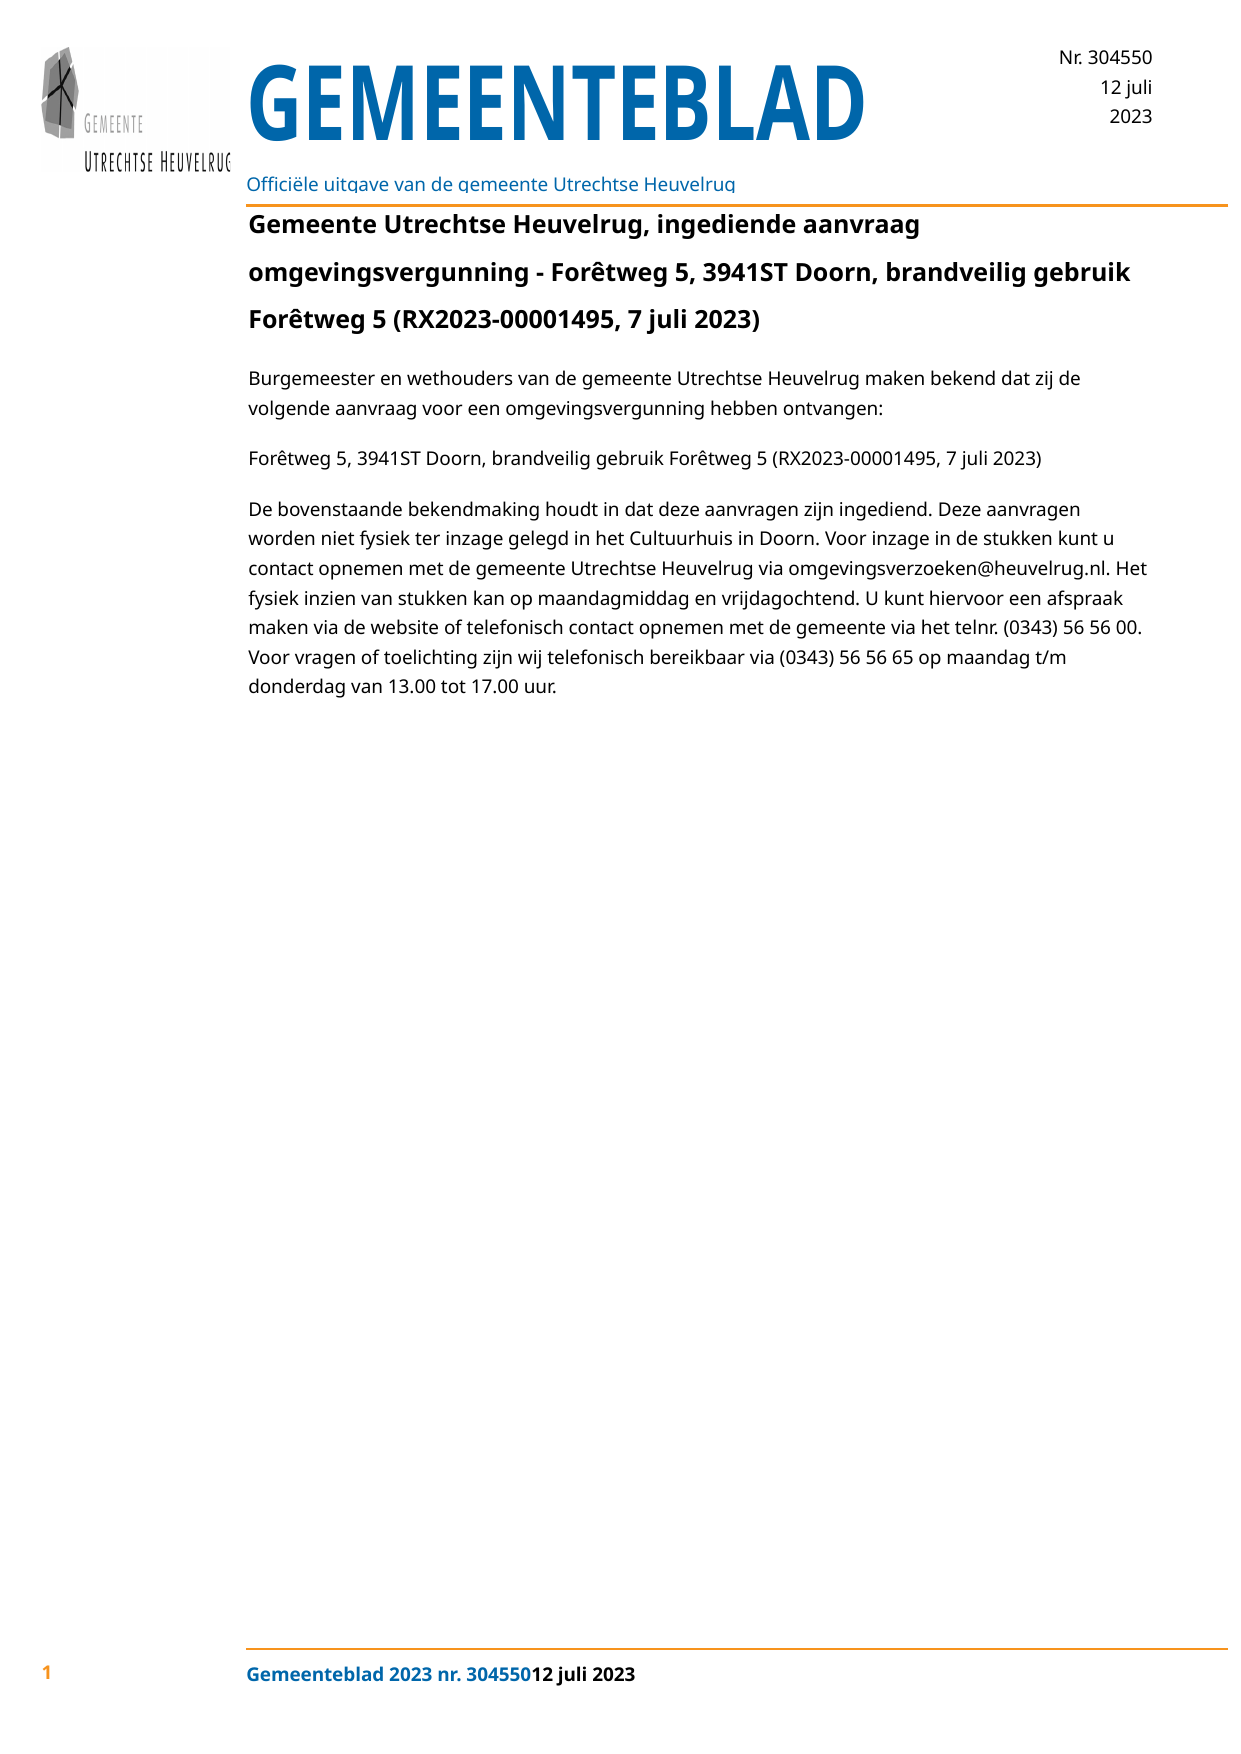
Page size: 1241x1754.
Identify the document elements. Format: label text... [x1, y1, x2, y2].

text Forêtweg 5, 3941ST Doorn, brandveilig gebruik Forêtweg 5 (RX2023-00001495, 7 juli 2023) [248, 446, 1152, 471]
text Gemeente Utrechtse Heuvelrug, ingediende aanvraag omgevingsvergunning - Forêtweg 5, 3941ST Doorn, brandveilig gebruik Forêtweg 5 (RX2023-00001495, 7 juli 2023) [248, 207, 1152, 336]
text De bovenstaande bekendmaking houdt in dat deze aanvragen zijn ingediend. Deze aanvragen worden niet fysiek ter inzage gelegd in het Cultuurhuis in Doorn. Voor inzage in de stukken kunt u contact opnemen met de gemeente Utrechtse Heuvelrug via omgevingsverzoeken@heuvelrug.nl. Het fysiek inzien van stukken kan op maandagmiddag en vrijdagochtend. U kunt hiervoor een afspraak maken via de website of telefonisch contact opnemen met de gemeente via het telnr. (0343) 56 56 00. Voor vragen of toelichting zijn wij telefonisch bereikbaar via (0343) 56 56 65 op maandag t/m donderdag van 13.00 tot 17.00 uur. [248, 496, 1152, 699]
picture [41, 47, 231, 172]
text Burgemeester en wethouders van de gemeente Utrechtse Heuvelrug maken bekend dat zij de volgende aanvraag voor een omgevingsvergunning hebben ontvangen: [248, 366, 1152, 421]
